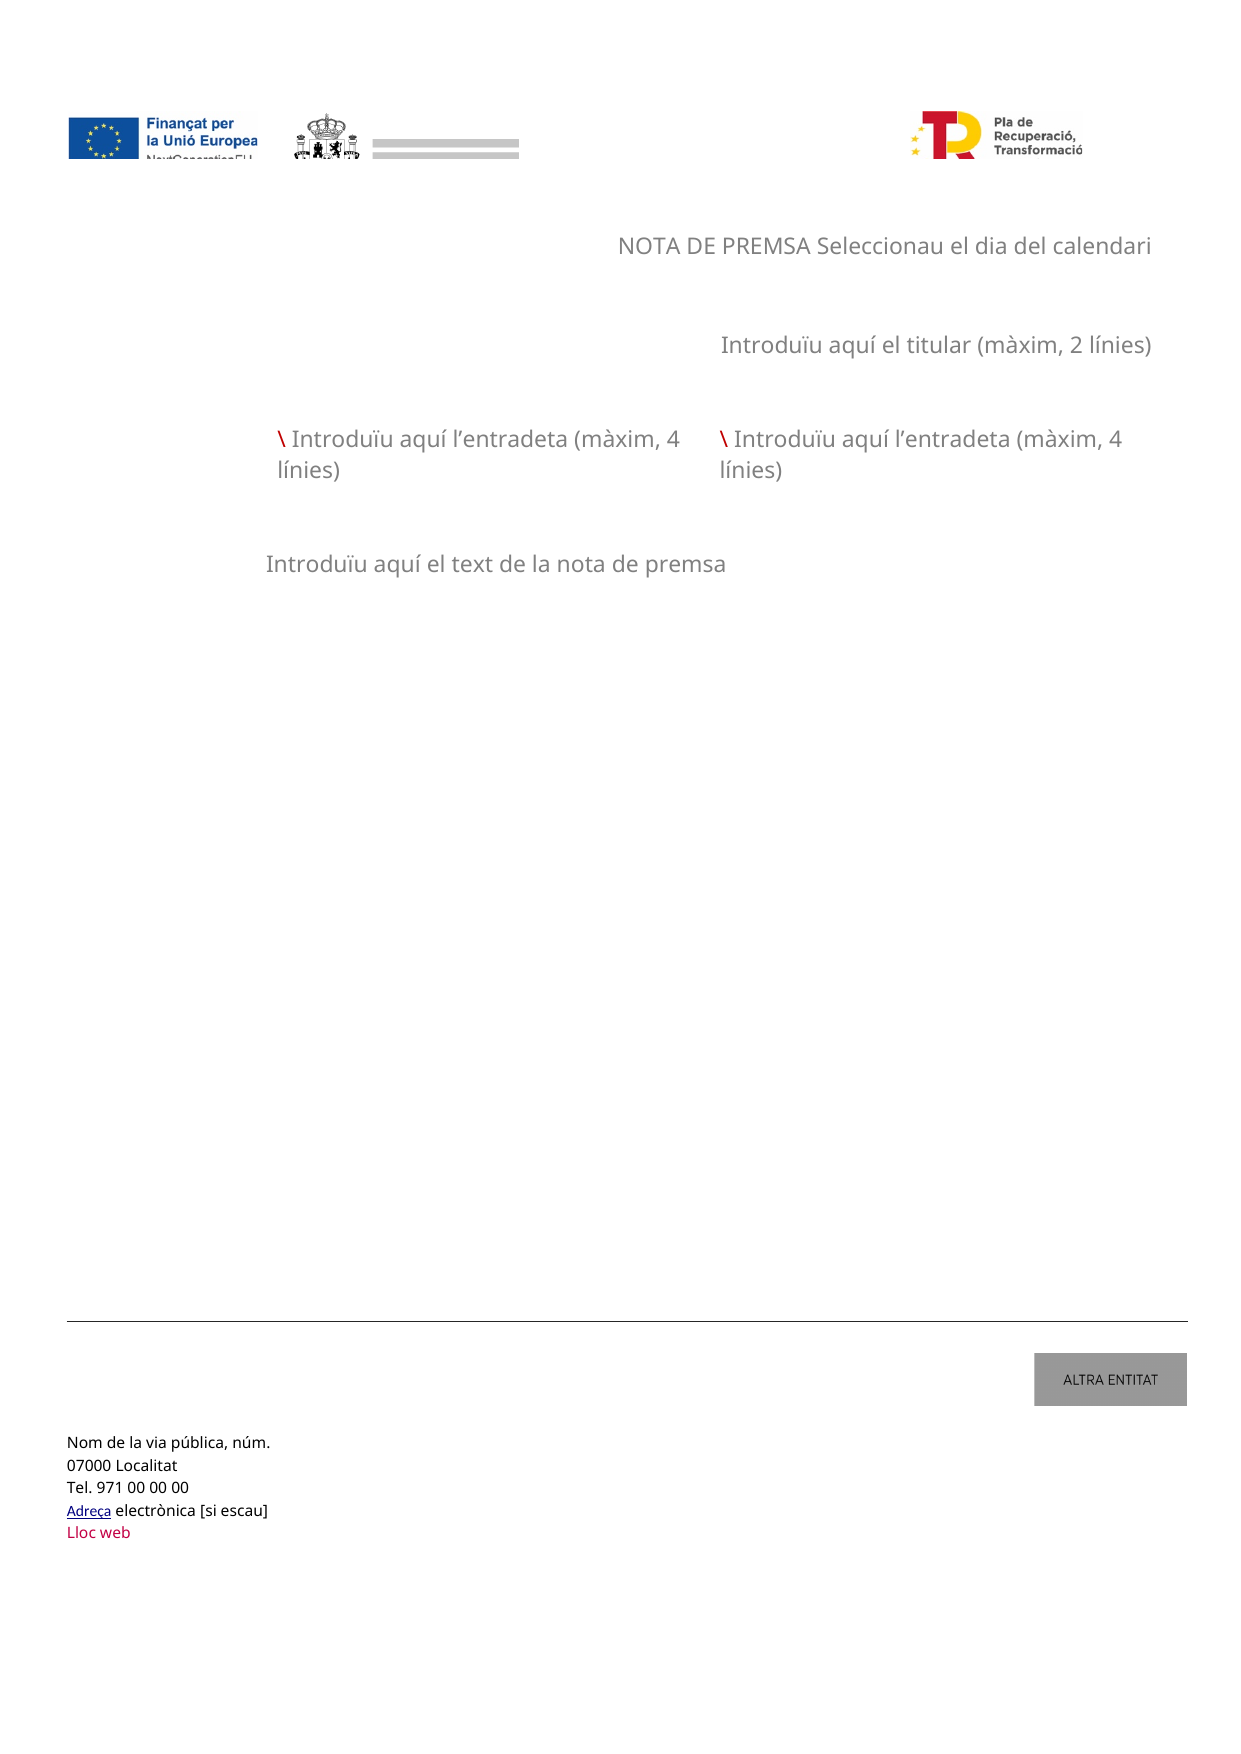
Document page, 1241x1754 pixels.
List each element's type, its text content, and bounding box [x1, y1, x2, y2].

table_header \ Introduïu aquí l’entradeta (màxim, 4 línies) [266, 423, 708, 486]
text Introduïu aquí el text de la nota de premsa [266, 548, 1152, 579]
text NOTA DE PREMSA Seleccionau el dia del calendari [266, 230, 1152, 261]
table_header \ Introduïu aquí l’entradeta (màxim, 4 línies) [708, 423, 1151, 486]
text Introduïu aquí el titular (màxim, 2 línies) [266, 329, 1152, 361]
